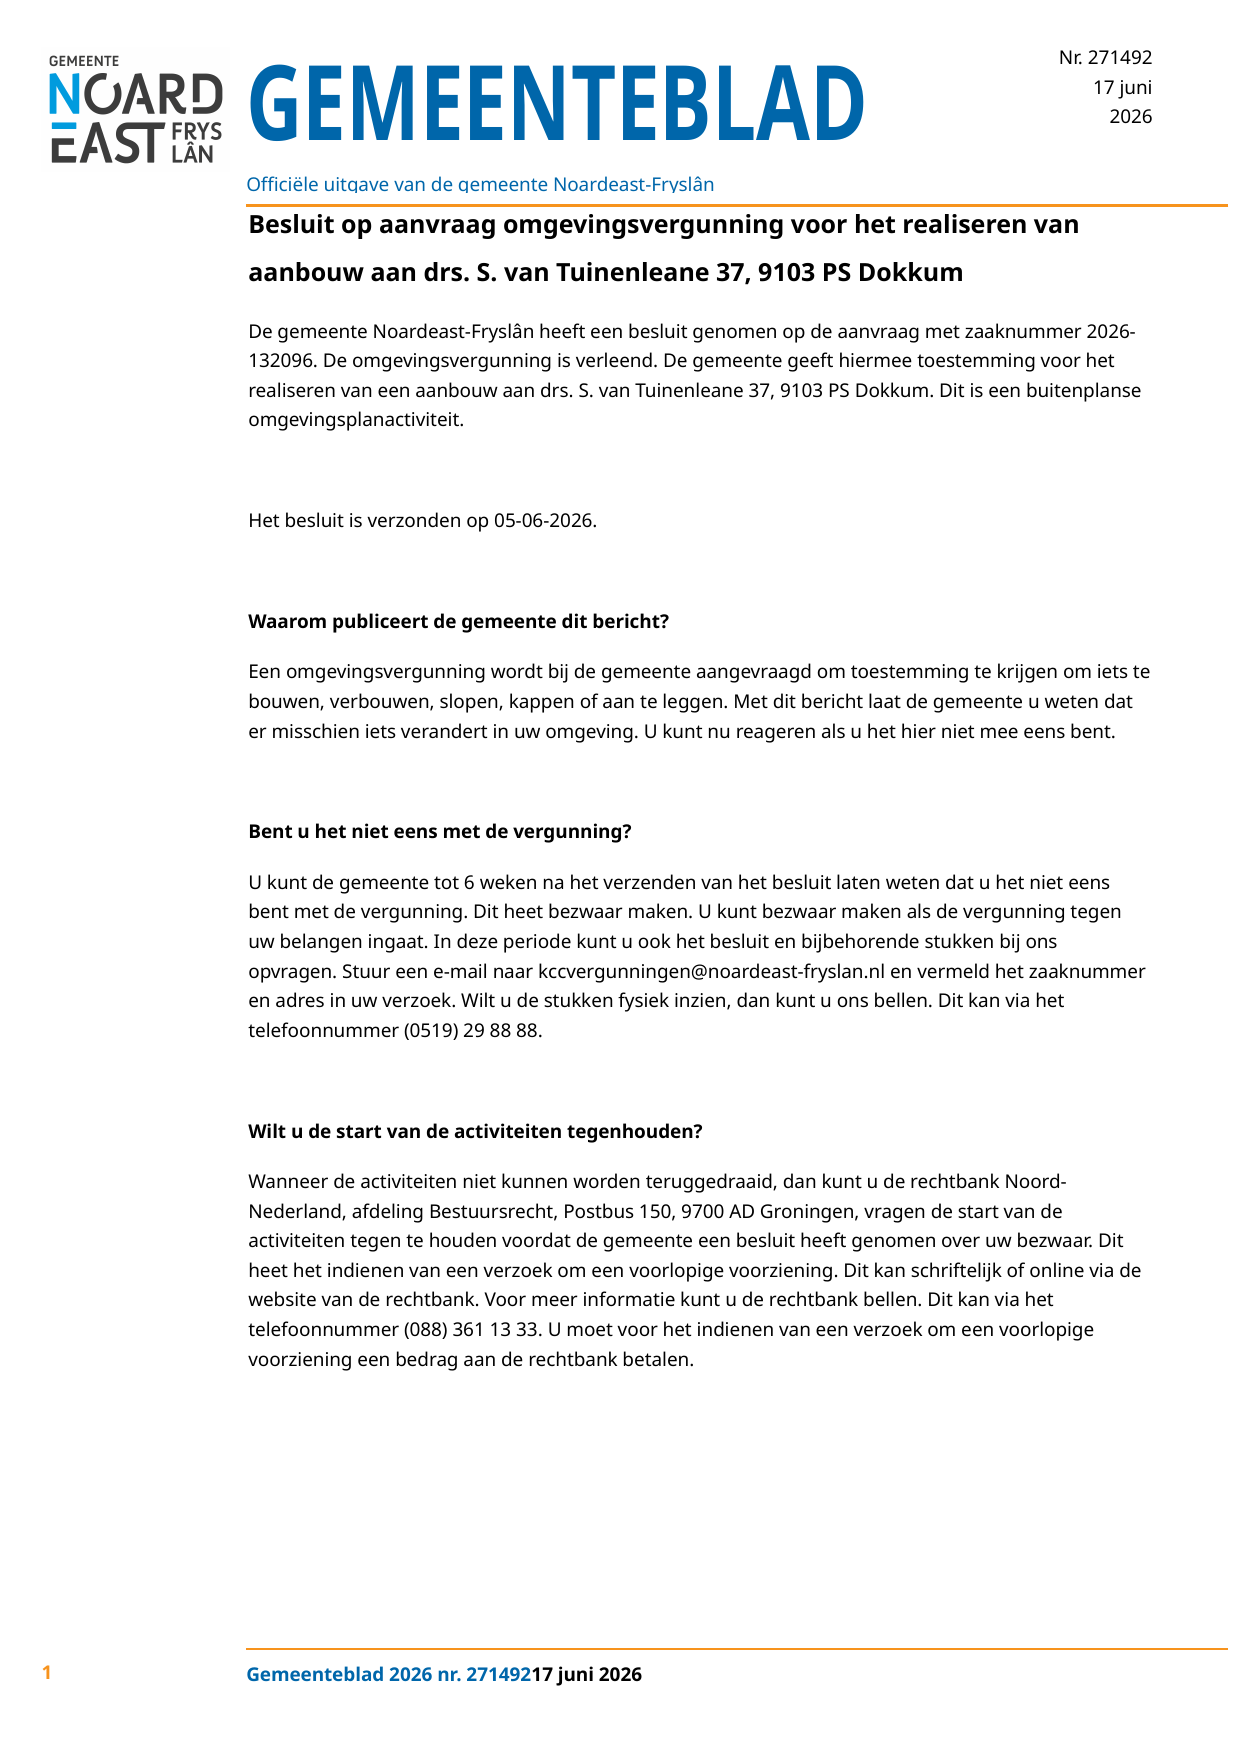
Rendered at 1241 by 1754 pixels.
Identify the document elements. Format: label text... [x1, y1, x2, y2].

text Wilt u de start van de activiteiten tegenhouden? [248, 1118, 1152, 1144]
text Besluit op aanvraag omgevingsvergunning voor het realiseren van aanbouw aan drs. S. van Tuinenleane 37, 9103 PS Dokkum [248, 207, 1152, 288]
text Bent u het niet eens met de vergunning? [248, 819, 1152, 844]
text Waarom publiceert de gemeente dit bericht? [248, 608, 1152, 634]
text U kunt de gemeente tot 6 weken na het verzenden van het besluit laten weten dat u het niet eens bent met de vergunning. Dit heet bezwaar maken. U kunt bezwaar maken als de vergunning tegen uw belangen ingaat. In deze periode kunt u ook het besluit en bijbehorende stukken bij ons opvragen. Stuur een e-mail naar kccvergunningen@noardeast-fryslan.nl en vermeld het zaaknummer en adres in uw verzoek. Wilt u de stukken fysiek inzien, dan kunt u ons bellen. Dit kan via het telefoonnummer (0519) 29 88 88. [248, 869, 1152, 1043]
text Het besluit is verzonden op 05-06-2026. [248, 507, 1152, 533]
picture [41, 47, 231, 172]
text Een omgevingsvergunning wordt bij de gemeente aangevraagd om toestemming te krijgen om iets te bouwen, verbouwen, slopen, kappen of aan te leggen. Met dit bericht laat de gemeente u weten dat er misschien iets verandert in uw omgeving. U kunt nu reageren als u het hier niet mee eens bent. [248, 659, 1152, 744]
text De gemeente Noardeast-Fryslân heeft een besluit genomen op de aanvraag met zaaknummer 2026-132096. De omgevingsvergunning is verleend. De gemeente geeft hiermee toestemming voor het realiseren van een aanbouw aan drs. S. van Tuinenleane 37, 9103 PS Dokkum. Dit is een buitenplanse omgevingsplanactiviteit. [248, 318, 1152, 432]
text Wanneer de activiteiten niet kunnen worden teruggedraaid, dan kunt u de rechtbank Noord-Nederland, afdeling Bestuursrecht, Postbus 150, 9700 AD Groningen, vragen de start van de activiteiten tegen te houden voordat de gemeente een besluit heeft genomen over uw bezwaar. Dit heet het indienen van een verzoek om een voorlopige voorziening. Dit kan schriftelijk of online via de website van de rechtbank. Voor meer informatie kunt u de rechtbank bellen. Dit kan via het telefoonnummer (088) 361 13 33. U moet voor het indienen van een verzoek om een voorlopige voorziening een bedrag aan de rechtbank betalen. [248, 1168, 1152, 1372]
